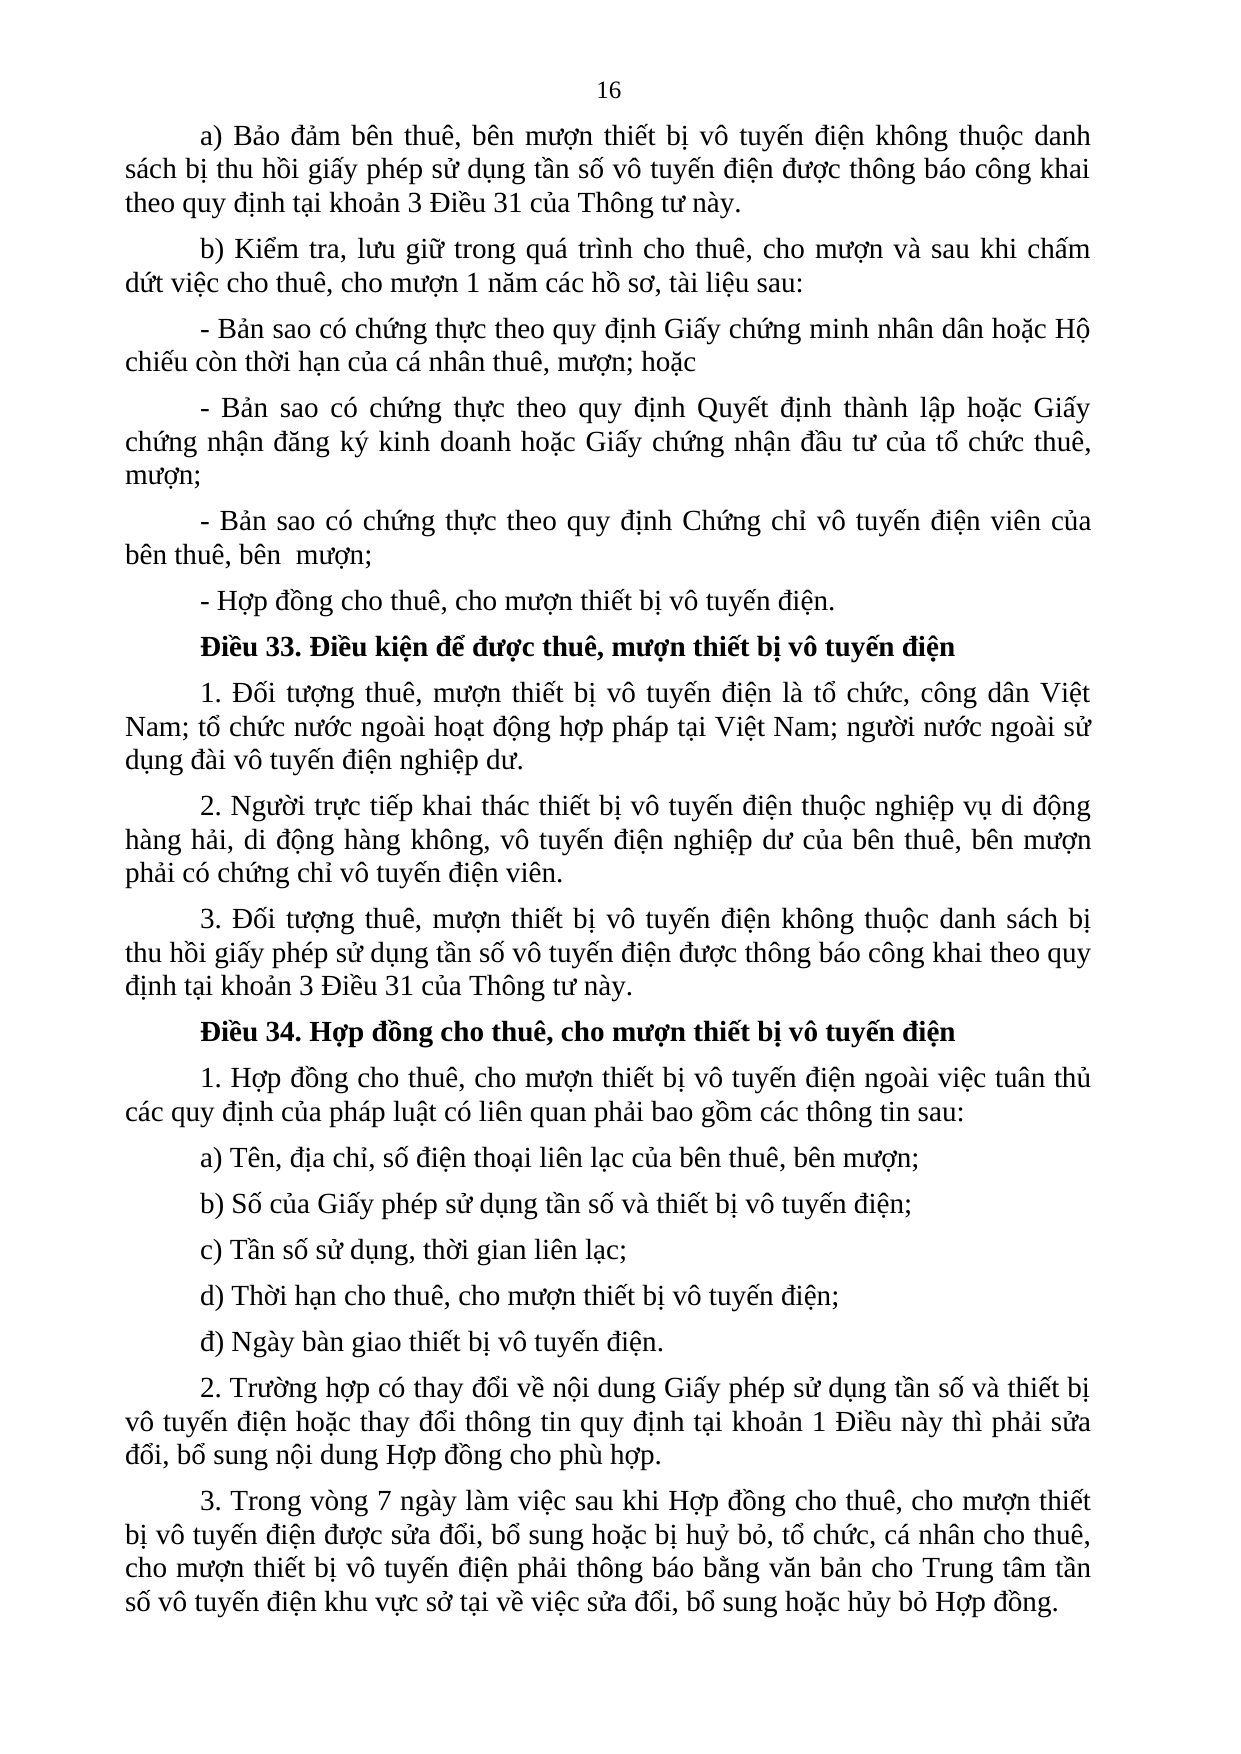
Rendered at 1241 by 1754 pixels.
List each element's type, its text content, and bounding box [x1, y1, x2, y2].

text b) Số của Giấy phép sử dụng tần số và thiết bị vô tuyến điện; [125, 1186, 1092, 1220]
text - Bản sao có chứng thực theo quy định Chứng chỉ vô tuyến điện viên của bên thuê, bên mượn; [125, 503, 1092, 571]
text 3. Đối tượng thuê, mượn thiết bị vô tuyến điện không thuộc danh sách bị thu hồi giấy phép sử dụng tần số vô tuyến điện được thông báo công khai theo quy định tại khoản 3 Điều 31 của Thông tư này. [125, 901, 1092, 1002]
text 2. Trường hợp có thay đổi về nội dung Giấy phép sử dụng tần số và thiết bị vô tuyến điện hoặc thay đổi thông tin quy định tại khoản 1 Điều này thì phải sửa đổi, bổ sung nội dung Hợp đồng cho phù hợp. [125, 1370, 1092, 1471]
text 3. Trong vòng 7 ngày làm việc sau khi Hợp đồng cho thuê, cho mượn thiết bị vô tuyến điện được sửa đổi, bổ sung hoặc bị huỷ bỏ, tổ chức, cá nhân cho thuê, cho mượn thiết bị vô tuyến điện phải thông báo bằng văn bản cho Trung tâm tần số vô tuyến điện khu vực sở tại về việc sửa đổi, bổ sung hoặc hủy bỏ Hợp đồng. [125, 1483, 1092, 1618]
text đ) Ngày bàn giao thiết bị vô tuyến điện. [125, 1324, 1092, 1358]
text Điều 34. Hợp đồng cho thuê, cho mượn thiết bị vô tuyến điện [125, 1014, 1092, 1048]
text 1. Đối tượng thuê, mượn thiết bị vô tuyến điện là tổ chức, công dân Việt Nam; tổ chức nước ngoài hoạt động hợp pháp tại Việt Nam; người nước ngoài sử dụng đài vô tuyến điện nghiệp dư. [125, 675, 1092, 776]
text a) Tên, địa chỉ, số điện thoại liên lạc của bên thuê, bên mượn; [125, 1140, 1092, 1174]
text d) Thời hạn cho thuê, cho mượn thiết bị vô tuyến điện; [125, 1278, 1092, 1312]
text a) Bảo đảm bên thuê, bên mượn thiết bị vô tuyến điện không thuộc danh sách bị thu hồi giấy phép sử dụng tần số vô tuyến điện được thông báo công khai theo quy định tại khoản 3 Điều 31 của Thông tư này. [125, 118, 1092, 219]
text - Bản sao có chứng thực theo quy định Quyết định thành lập hoặc Giấy chứng nhận đăng ký kinh doanh hoặc Giấy chứng nhận đầu tư của tổ chức thuê, mượn; [125, 390, 1092, 491]
text Điều 33. Điều kiện để được thuê, mượn thiết bị vô tuyến điện [125, 629, 1092, 663]
text - Bản sao có chứng thực theo quy định Giấy chứng minh nhân dân hoặc Hộ chiếu còn thời hạn của cá nhân thuê, mượn; hoặc [125, 311, 1092, 378]
text - Hợp đồng cho thuê, cho mượn thiết bị vô tuyến điện. [125, 583, 1092, 617]
text 2. Người trực tiếp khai thác thiết bị vô tuyến điện thuộc nghiệp vụ di động hàng hải, di động hàng không, vô tuyến điện nghiệp dư của bên thuê, bên mượn phải có chứng chỉ vô tuyến điện viên. [125, 788, 1092, 889]
text b) Kiểm tra, lưu giữ trong quá trình cho thuê, cho mượn và sau khi chấm dứt việc cho thuê, cho mượn 1 năm các hồ sơ, tài liệu sau: [125, 231, 1092, 298]
text c) Tần số sử dụng, thời gian liên lạc; [125, 1232, 1092, 1266]
text 1. Hợp đồng cho thuê, cho mượn thiết bị vô tuyến điện ngoài việc tuân thủ các quy định của pháp luật có liên quan phải bao gồm các thông tin sau: [125, 1061, 1092, 1128]
